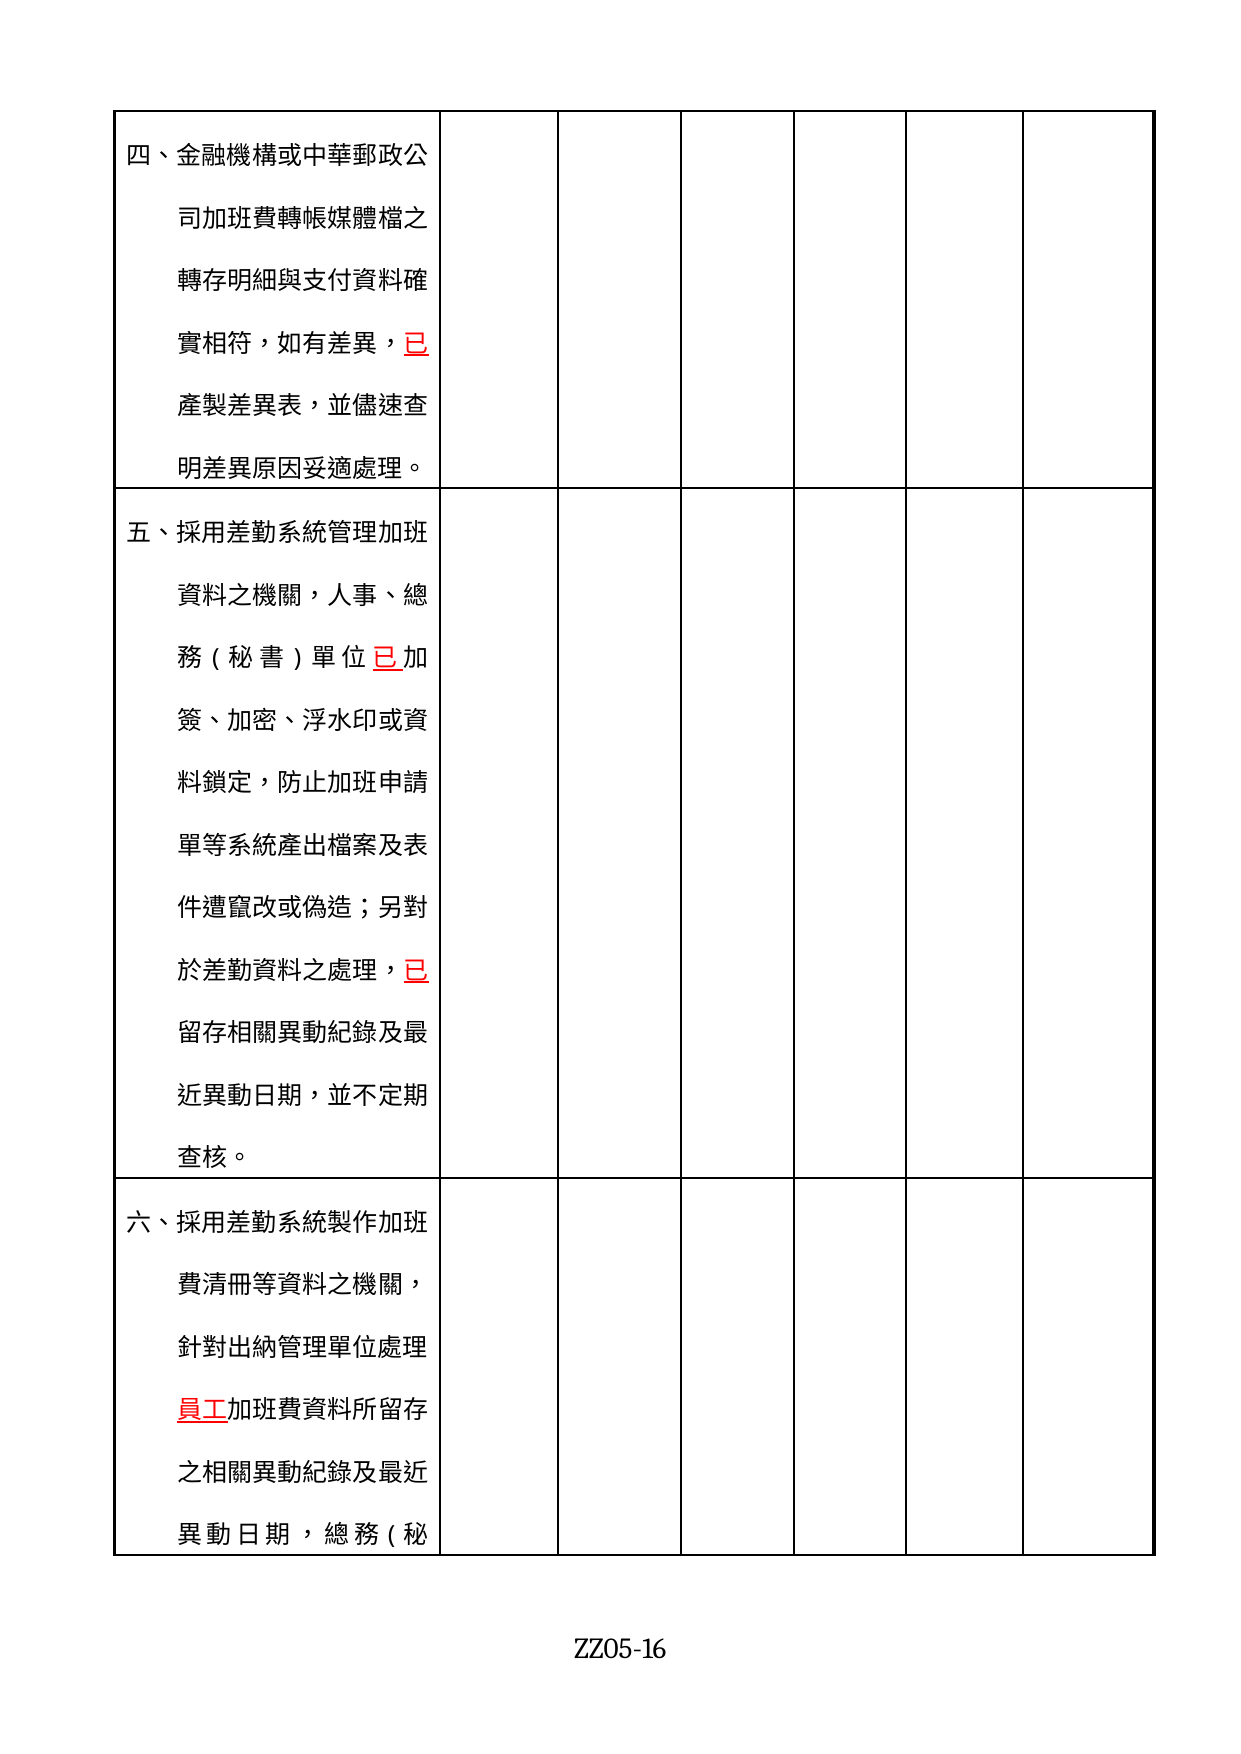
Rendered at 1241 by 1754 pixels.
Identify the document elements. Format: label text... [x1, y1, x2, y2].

table_cell [559, 1179, 680, 1554]
table_cell [559, 112, 680, 487]
table_cell [441, 489, 557, 1177]
table_cell [441, 1179, 557, 1554]
table_cell [1024, 1179, 1152, 1554]
table_cell [795, 112, 905, 487]
table_cell [907, 1179, 1022, 1554]
table_cell [1024, 112, 1152, 487]
table_cell [682, 112, 793, 487]
table_cell [559, 489, 680, 1177]
table_cell [795, 489, 905, 1177]
table_cell [907, 112, 1022, 487]
table_cell [907, 489, 1022, 1177]
table_cell [441, 112, 557, 487]
table_cell 五、採用差勤系統管理加班資料之機關，人事、總務(秘書)單位已加簽、加密、浮水印或資料鎖定，防止加班申請單等系統產出檔案及表件遭竄改或偽造；另對於差勤資料之處理，已留存相關異動紀錄及最近異動日期，並不定期查核。 [116, 489, 439, 1177]
table_cell [682, 1179, 793, 1554]
table_cell [1024, 489, 1152, 1177]
table_cell 六、採用差勤系統製作加班費清冊等資料之機關，針對出納管理單位處理員工加班費資料所留存之相關異動紀錄及最近異動日期，總務(秘 [116, 1179, 439, 1554]
table_cell 四、金融機構或中華郵政公司加班費轉帳媒體檔之轉存明細與支付資料確實相符，如有差異，已產製差異表，並儘速查明差異原因妥適處理。 [116, 112, 439, 487]
table_cell [795, 1179, 905, 1554]
table_cell [682, 489, 793, 1177]
